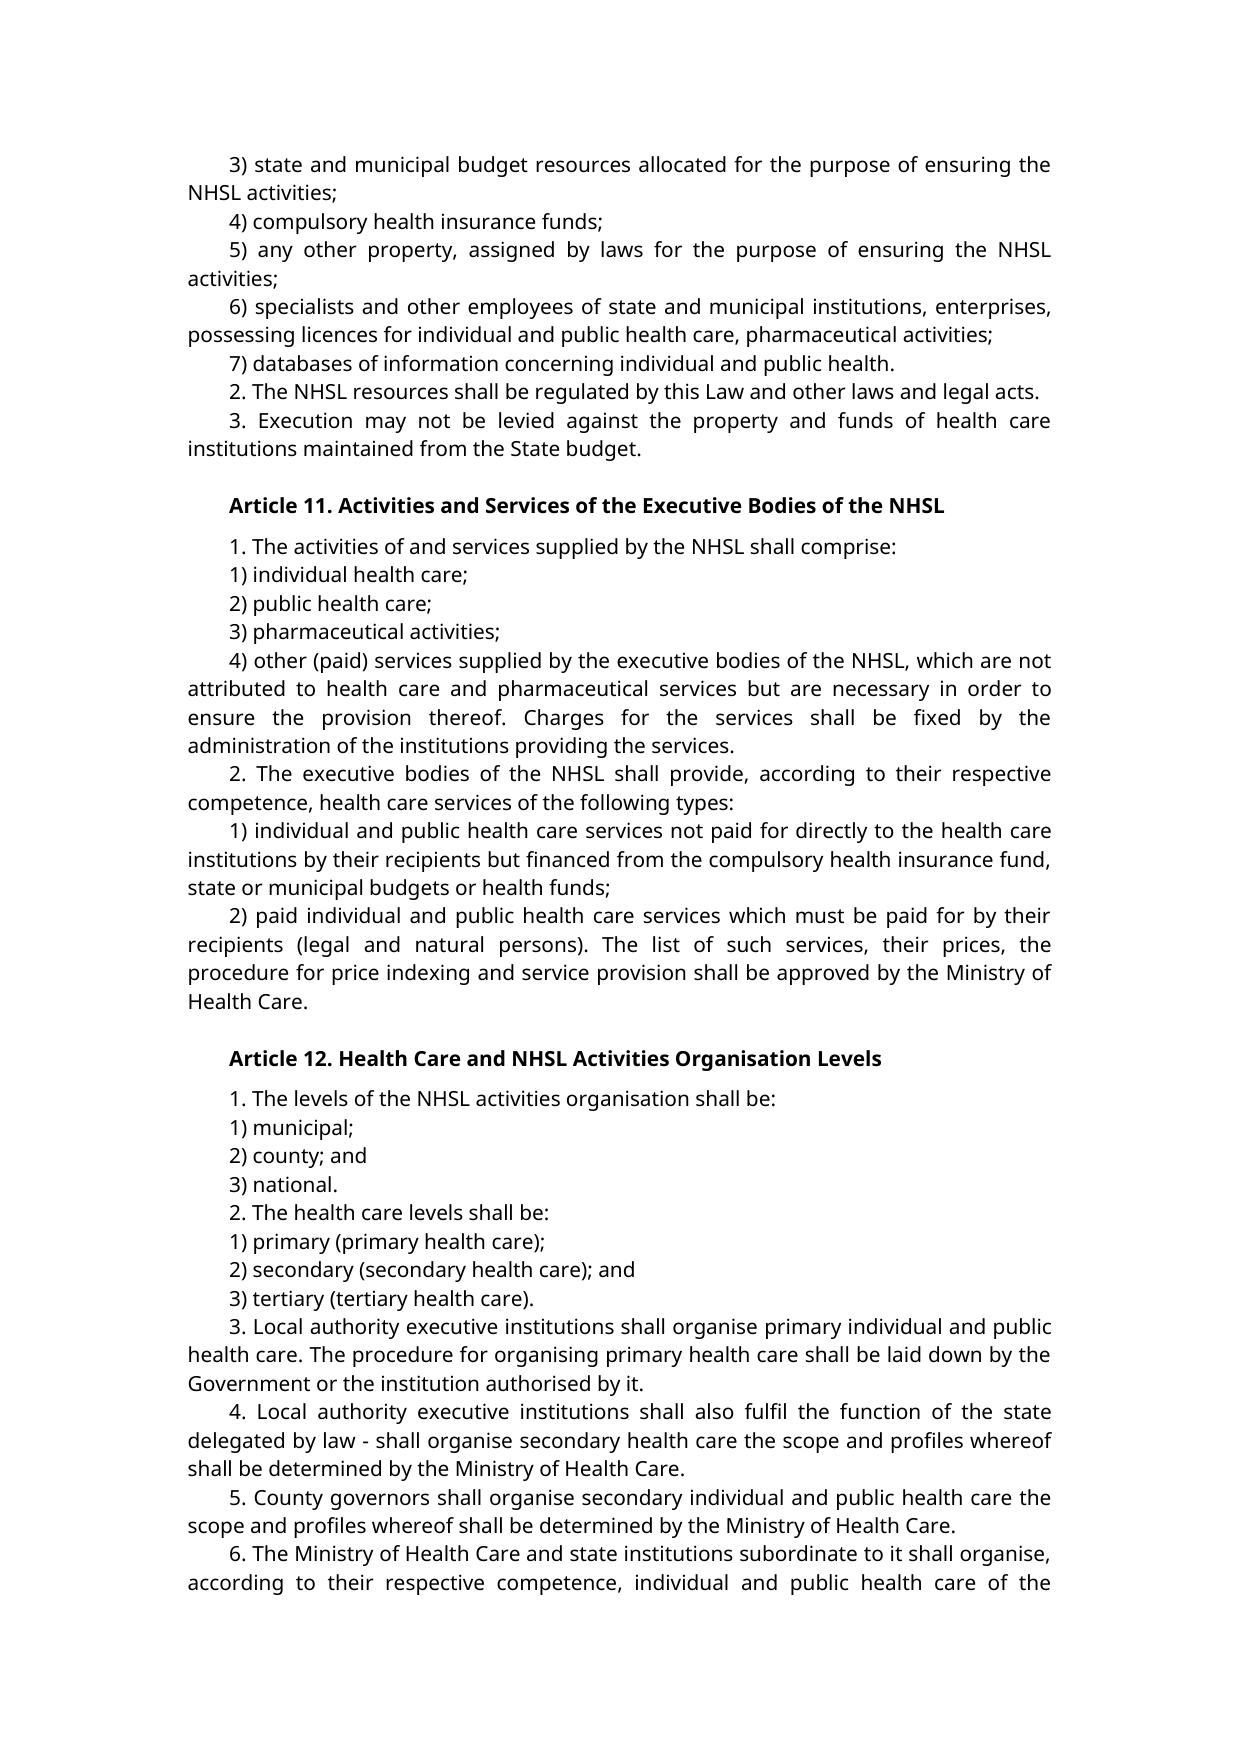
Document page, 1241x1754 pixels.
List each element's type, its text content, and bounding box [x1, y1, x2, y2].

text Article 12. Health Care and NHSL Activities Organisation Levels [187, 1044, 1053, 1073]
text 7) databases of information concerning individual and public health. [187, 349, 1053, 377]
text 1) municipal; [187, 1113, 1053, 1141]
text 3) pharmaceutical activities; [187, 617, 1053, 646]
text 6) specialists and other employees of state and municipal institutions, enterprises, possessing licences for individual and public health care, pharmaceutical activities; [187, 292, 1053, 349]
text 4. Local authority executive institutions shall also fulfil the function of the state delegated by law - shall organise secondary health care the scope and profiles whereof shall be determined by the Ministry of Health Care. [187, 1397, 1053, 1483]
text 1. The activities of and services supplied by the NHSL shall comprise: [187, 532, 1053, 560]
text 6. The Ministry of Health Care and state institutions subordinate to it shall organise, according to their respective competence, individual and public health care of the [187, 1539, 1053, 1596]
text 4) other (paid) services supplied by the executive bodies of the NHSL, which are not attributed to health care and pharmaceutical services but are necessary in order to ensure the provision thereof. Charges for the services shall be fixed by the administration of the institutions providing the services. [187, 646, 1053, 759]
text 1. The levels of the NHSL activities organisation shall be: [187, 1084, 1053, 1113]
text 3. Local authority executive institutions shall organise primary individual and public health care. The procedure for organising primary health care shall be laid down by the Government or the institution authorised by it. [187, 1312, 1053, 1397]
text 5. County governors shall organise secondary individual and public health care the scope and profiles whereof shall be determined by the Ministry of Health Care. [187, 1483, 1053, 1539]
text 1) individual health care; [187, 560, 1053, 589]
text 1) individual and public health care services not paid for directly to the health care institutions by their recipients but financed from the compulsory health insurance fund, state or municipal budgets or health funds; [187, 816, 1053, 902]
text 1) primary (primary health care); [187, 1227, 1053, 1255]
text 2) paid individual and public health care services which must be paid for by their recipients (legal and natural persons). The list of such services, their prices, the procedure for price indexing and service provision shall be approved by the Ministry of Health Care. [187, 902, 1053, 1015]
text 3) tertiary (tertiary health care). [187, 1284, 1053, 1312]
text 2. The health care levels shall be: [187, 1198, 1053, 1227]
text Article 11. Activities and Services of the Executive Bodies of the NHSL [187, 492, 1053, 520]
text 3) national. [187, 1170, 1053, 1198]
text 2. The executive bodies of the NHSL shall provide, according to their respective competence, health care services of the following types: [187, 759, 1053, 816]
text 3) state and municipal budget resources allocated for the purpose of ensuring the NHSL activities; [187, 150, 1053, 207]
text 3. Execution may not be levied against the property and funds of health care institutions maintained from the State budget. [187, 406, 1053, 463]
text 2) public health care; [187, 589, 1053, 617]
text 2) county; and [187, 1141, 1053, 1170]
text 4) compulsory health insurance funds; [187, 207, 1053, 235]
text 5) any other property, assigned by laws for the purpose of ensuring the NHSL activities; [187, 235, 1053, 292]
text 2) secondary (secondary health care); and [187, 1255, 1053, 1284]
text 2. The NHSL resources shall be regulated by this Law and other laws and legal acts. [187, 377, 1053, 406]
